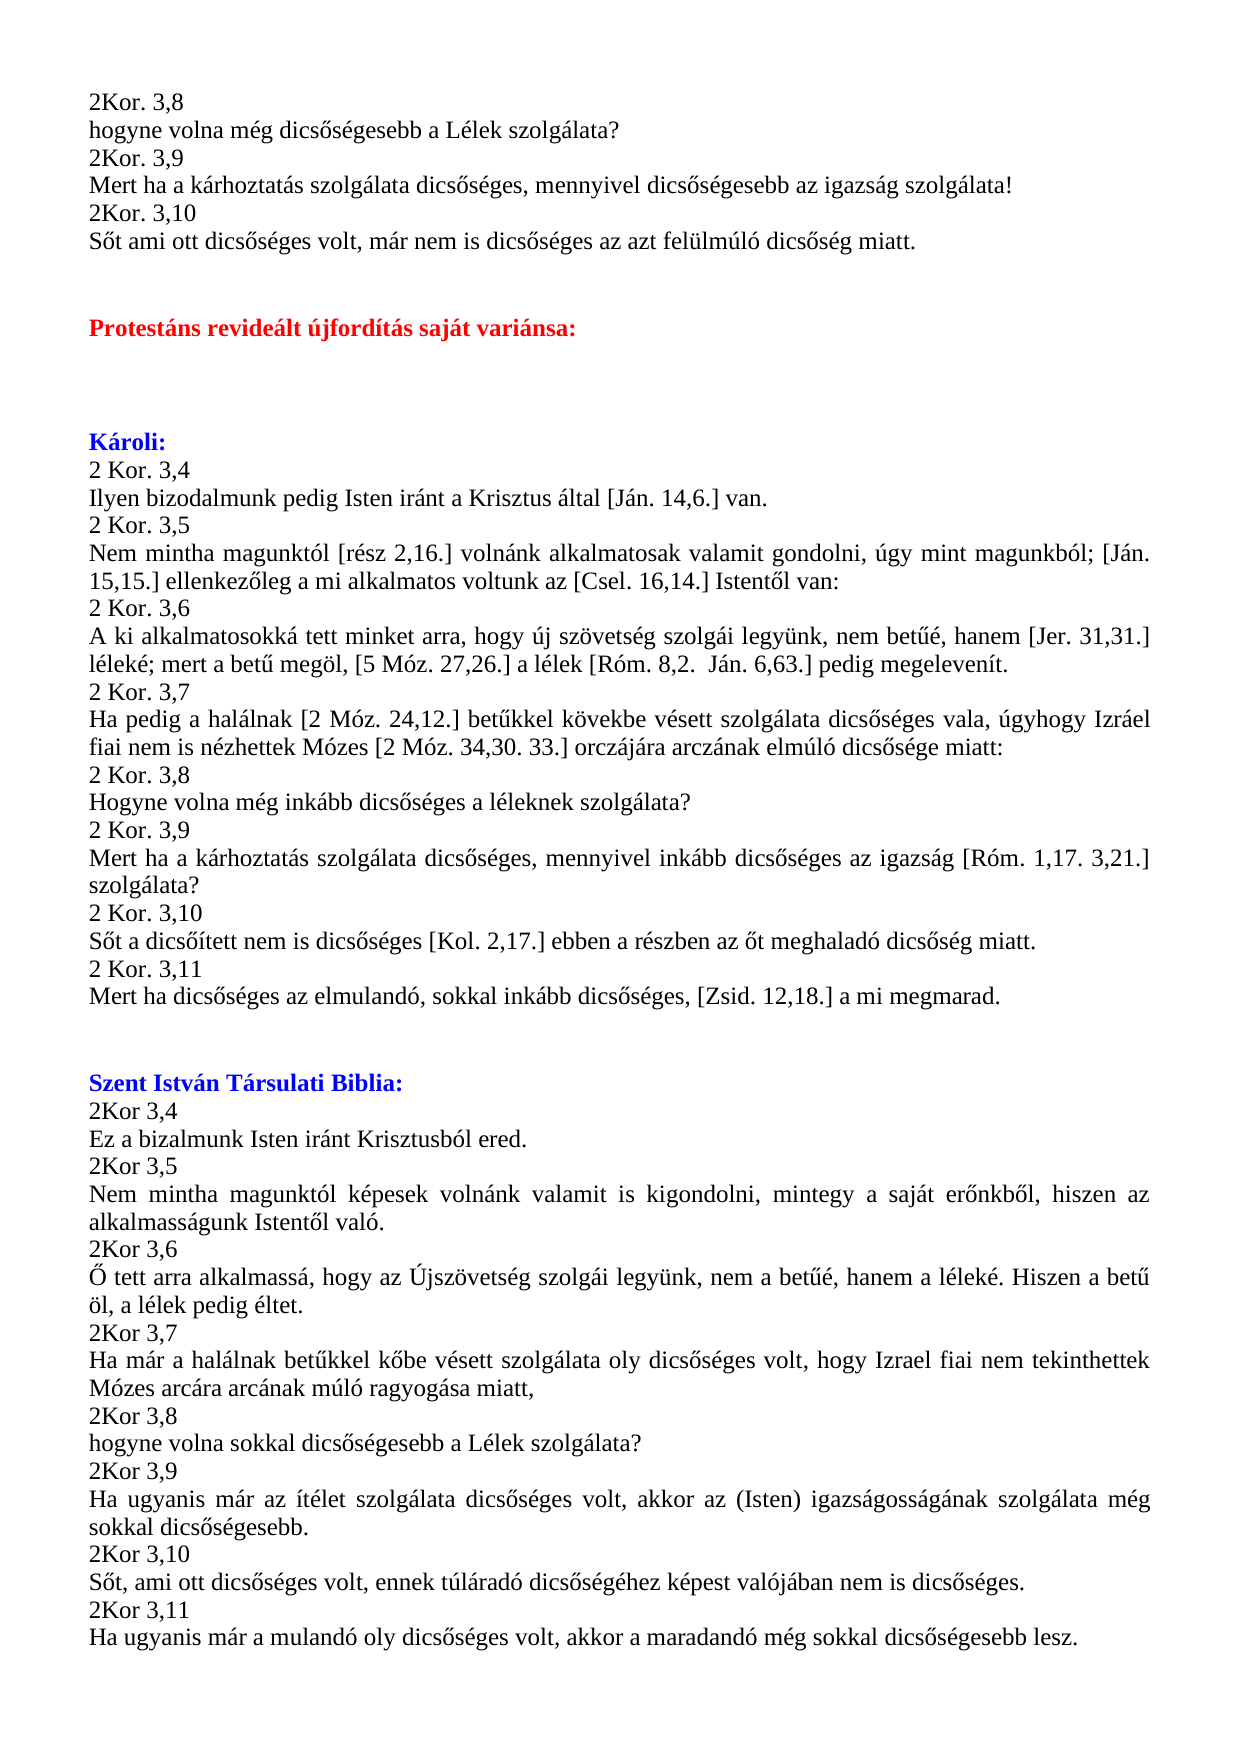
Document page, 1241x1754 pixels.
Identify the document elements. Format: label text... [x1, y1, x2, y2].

text hogyne volna még dicsőségesebb a Lélek szolgálata? [88, 116, 1152, 144]
text Ha ugyanis már az ítélet szolgálata dicsőséges volt, akkor az (Isten) igazságosságának szolgálata még sokkal dicsőségesebb. [88, 1485, 1152, 1540]
text 2 Kor. 3,10 [88, 899, 1152, 927]
text 2 Kor. 3,8 [88, 761, 1152, 788]
text 2 Kor. 3,6 [88, 594, 1152, 622]
text hogyne volna sokkal dicsőségesebb a Lélek szolgálata? [88, 1429, 1152, 1457]
text Sőt ami ott dicsőséges volt, már nem is dicsőséges az azt felülmúló dicsőség miatt. [88, 227, 1152, 255]
text Szent István Társulati Biblia: [88, 1069, 1152, 1097]
text Mert ha a kárhoztatás szolgálata dicsőséges, mennyivel inkább dicsőséges az igazság [Róm. 1,17. 3,21.] szolgálata? [88, 844, 1152, 899]
text Ha ugyanis már a mulandó oly dicsőséges volt, akkor a maradandó még sokkal dicsőségesebb lesz. [88, 1623, 1152, 1651]
text 2Kor 3,11 [88, 1596, 1152, 1623]
text 2Kor 3,10 [88, 1540, 1152, 1568]
text 2Kor 3,8 [88, 1402, 1152, 1429]
text 2 Kor. 3,4 [88, 456, 1152, 484]
text Ha pedig a halálnak [2 Móz. 24,12.] betűkkel kövekbe vésett szolgálata dicsőséges vala, úgyhogy Izráel fiai nem is nézhettek Mózes [2 Móz. 34,30. 33.] orczájára arczának elmúló dicsősége miatt: [88, 705, 1152, 761]
text 2 Kor. 3,11 [88, 955, 1152, 982]
text Mert ha dicsőséges az elmulandó, sokkal inkább dicsőséges, [Zsid. 12,18.] a mi megmarad. [88, 982, 1152, 1010]
text 2Kor 3,7 [88, 1319, 1152, 1346]
text Nem mintha magunktól képesek volnánk valamit is kigondolni, mintegy a saját erőnkből, hiszen az alkalmasságunk Istentől való. [88, 1180, 1152, 1236]
text 2Kor. 3,10 [88, 199, 1152, 227]
text Nem mintha magunktól [rész 2,16.] volnánk alkalmatosak valamit gondolni, úgy mint magunkból; [Ján. 15,15.] ellenkezőleg a mi alkalmatos voltunk az [Csel. 16,14.] Istentől van: [88, 539, 1152, 594]
text Ez a bizalmunk Isten iránt Krisztusból ered. [88, 1125, 1152, 1152]
text Hogyne volna még inkább dicsőséges a léleknek szolgálata? [88, 788, 1152, 816]
text Ha már a halálnak betűkkel kőbe vésett szolgálata oly dicsőséges volt, hogy Izrael fiai nem tekinthettek Mózes arcára arcának múló ragyogása miatt, [88, 1346, 1152, 1402]
text 2Kor 3,5 [88, 1152, 1152, 1180]
text Mert ha a kárhoztatás szolgálata dicsőséges, mennyivel dicsőségesebb az igazság szolgálata! [88, 172, 1152, 199]
text Sőt, ami ott dicsőséges volt, ennek túláradó dicsőségéhez képest valójában nem is dicsőséges. [88, 1568, 1152, 1596]
text 2 Kor. 3,9 [88, 816, 1152, 844]
text 2Kor 3,4 [88, 1097, 1152, 1125]
text Protestáns revideált újfordítás saját variánsa: [88, 314, 1152, 342]
text Károli: [88, 428, 1152, 456]
text 2Kor. 3,8 [88, 88, 1152, 116]
text 2Kor. 3,9 [88, 144, 1152, 172]
text 2 Kor. 3,7 [88, 678, 1152, 705]
text Ő tett arra alkalmassá, hogy az Újszövetség szolgái legyünk, nem a betűé, hanem a léleké. Hiszen a betű öl, a lélek pedig éltet. [88, 1263, 1152, 1319]
text 2Kor 3,9 [88, 1457, 1152, 1485]
text A ki alkalmatosokká tett minket arra, hogy új szövetség szolgái legyünk, nem betűé, hanem [Jer. 31,31.] léleké; mert a betű megöl, [5 Móz. 27,26.] a lélek [Róm. 8,2. Ján. 6,63.] pedig megelevenít. [88, 622, 1152, 678]
text 2 Kor. 3,5 [88, 511, 1152, 539]
text 2Kor 3,6 [88, 1236, 1152, 1263]
text Ilyen bizodalmunk pedig Isten iránt a Krisztus által [Ján. 14,6.] van. [88, 484, 1152, 511]
text Sőt a dicsőített nem is dicsőséges [Kol. 2,17.] ebben a részben az őt meghaladó dicsőség miatt. [88, 927, 1152, 955]
